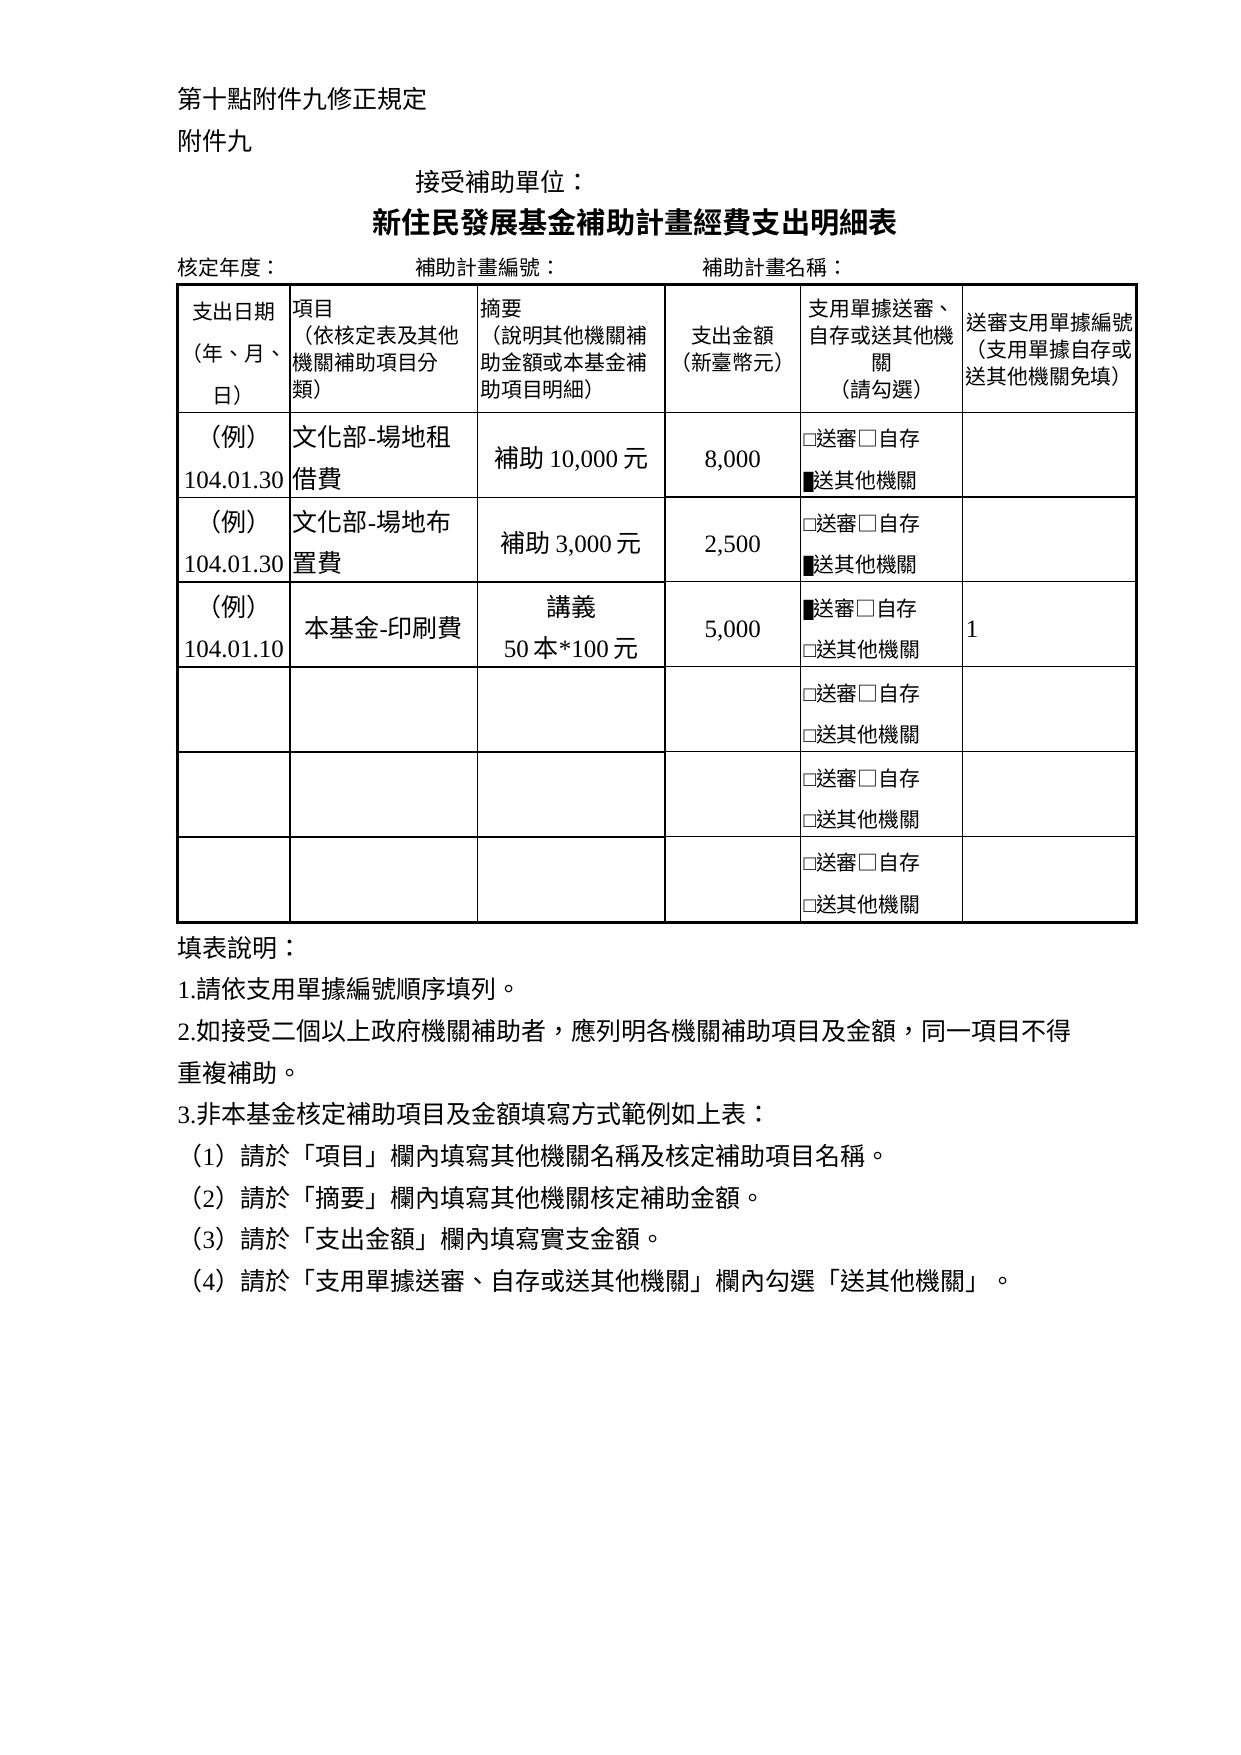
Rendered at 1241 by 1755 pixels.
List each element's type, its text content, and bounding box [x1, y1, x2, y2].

text （3）請於「支出金額」欄內填寫實支金額。 [177, 1216, 1093, 1257]
text （2）請於「摘要」欄內填寫其他機關核定補助金額。 [177, 1174, 1093, 1216]
table_cell [963, 413, 1135, 496]
table_cell [478, 753, 664, 836]
table_cell [666, 667, 800, 751]
table_cell □送審□自存 □送其他機關 [801, 837, 962, 921]
table_cell [963, 837, 1135, 921]
table_cell [478, 838, 664, 921]
table_header 支用單據送審、自存或送其他機關 （請勾選） [801, 286, 962, 411]
text 填表說明： [177, 924, 1093, 966]
table_cell [291, 668, 477, 751]
table_header 摘要 （說明其他機關補助金額或本基金補助項目明細） [478, 286, 664, 411]
table_header 支出金額 （新臺幣元） [666, 286, 800, 411]
table_cell （例） 104.01.30 [179, 413, 289, 496]
table_cell 5,000 [666, 582, 800, 666]
table_cell □送審□自存 █送其他機關 [801, 498, 962, 581]
table_cell [179, 668, 289, 751]
table_cell □送審□自存 □送其他機關 [801, 667, 962, 751]
table_header 支出日期（年、月、日） [179, 286, 289, 411]
table_cell 2,500 [666, 498, 800, 581]
table_cell [291, 838, 477, 921]
table_cell 本基金-印刷費 [291, 583, 477, 666]
text 2.如接受二個以上政府機關補助者，應列明各機關補助項目及金額，同一項目不得重複補助。 [177, 1007, 1093, 1091]
table_cell 補助3,000元 [478, 498, 664, 581]
table_cell □送審□自存 □送其他機關 [801, 752, 962, 836]
text 接受補助單位： [415, 158, 1093, 200]
table_header 項目 （依核定表及其他機關補助項目分類） [291, 286, 477, 411]
table_cell 補助10,000元 [478, 413, 664, 496]
table_cell [963, 498, 1135, 581]
table_cell 1 [963, 582, 1135, 666]
table_header 送審支用單據編號 （支用單據自存或送其他機關免填） [963, 286, 1135, 411]
text （1）請於「項目」欄內填寫其他機關名稱及核定補助項目名稱。 [177, 1132, 1093, 1174]
text 3.非本基金核定補助項目及金額填寫方式範例如上表： [177, 1091, 1093, 1132]
text （4）請於「支用單據送審、自存或送其他機關」欄內勾選「送其他機關」。 [177, 1257, 1093, 1299]
text 附件九 [177, 117, 1093, 158]
table_cell 文化部-場地布置費 [291, 498, 477, 581]
table_cell □送審□自存 █送其他機關 [801, 413, 962, 496]
table_cell [963, 752, 1135, 836]
table_cell [291, 753, 477, 836]
table_cell [179, 838, 289, 921]
table_cell [963, 667, 1135, 751]
text 新住民發展基金補助計畫經費支出明細表 [177, 200, 1093, 242]
text 核定年度： 補助計畫編號： 補助計畫名稱： [177, 242, 1093, 283]
table_cell [179, 753, 289, 836]
text 第十點附件九修正規定 [177, 75, 1093, 117]
table_cell [666, 837, 800, 921]
table_cell 8,000 [666, 413, 800, 496]
table_cell （例） 104.01.30 [179, 498, 289, 581]
table_cell 講義 50本*100元 [478, 583, 664, 666]
table_cell [478, 668, 664, 751]
table_cell █送審□自存 □送其他機關 [801, 582, 962, 666]
text 1.請依支用單據編號順序填列。 [177, 966, 1093, 1007]
table_cell （例） 104.01.10 [179, 583, 289, 666]
table_cell 文化部-場地租借費 [291, 413, 477, 496]
table_cell [666, 752, 800, 836]
